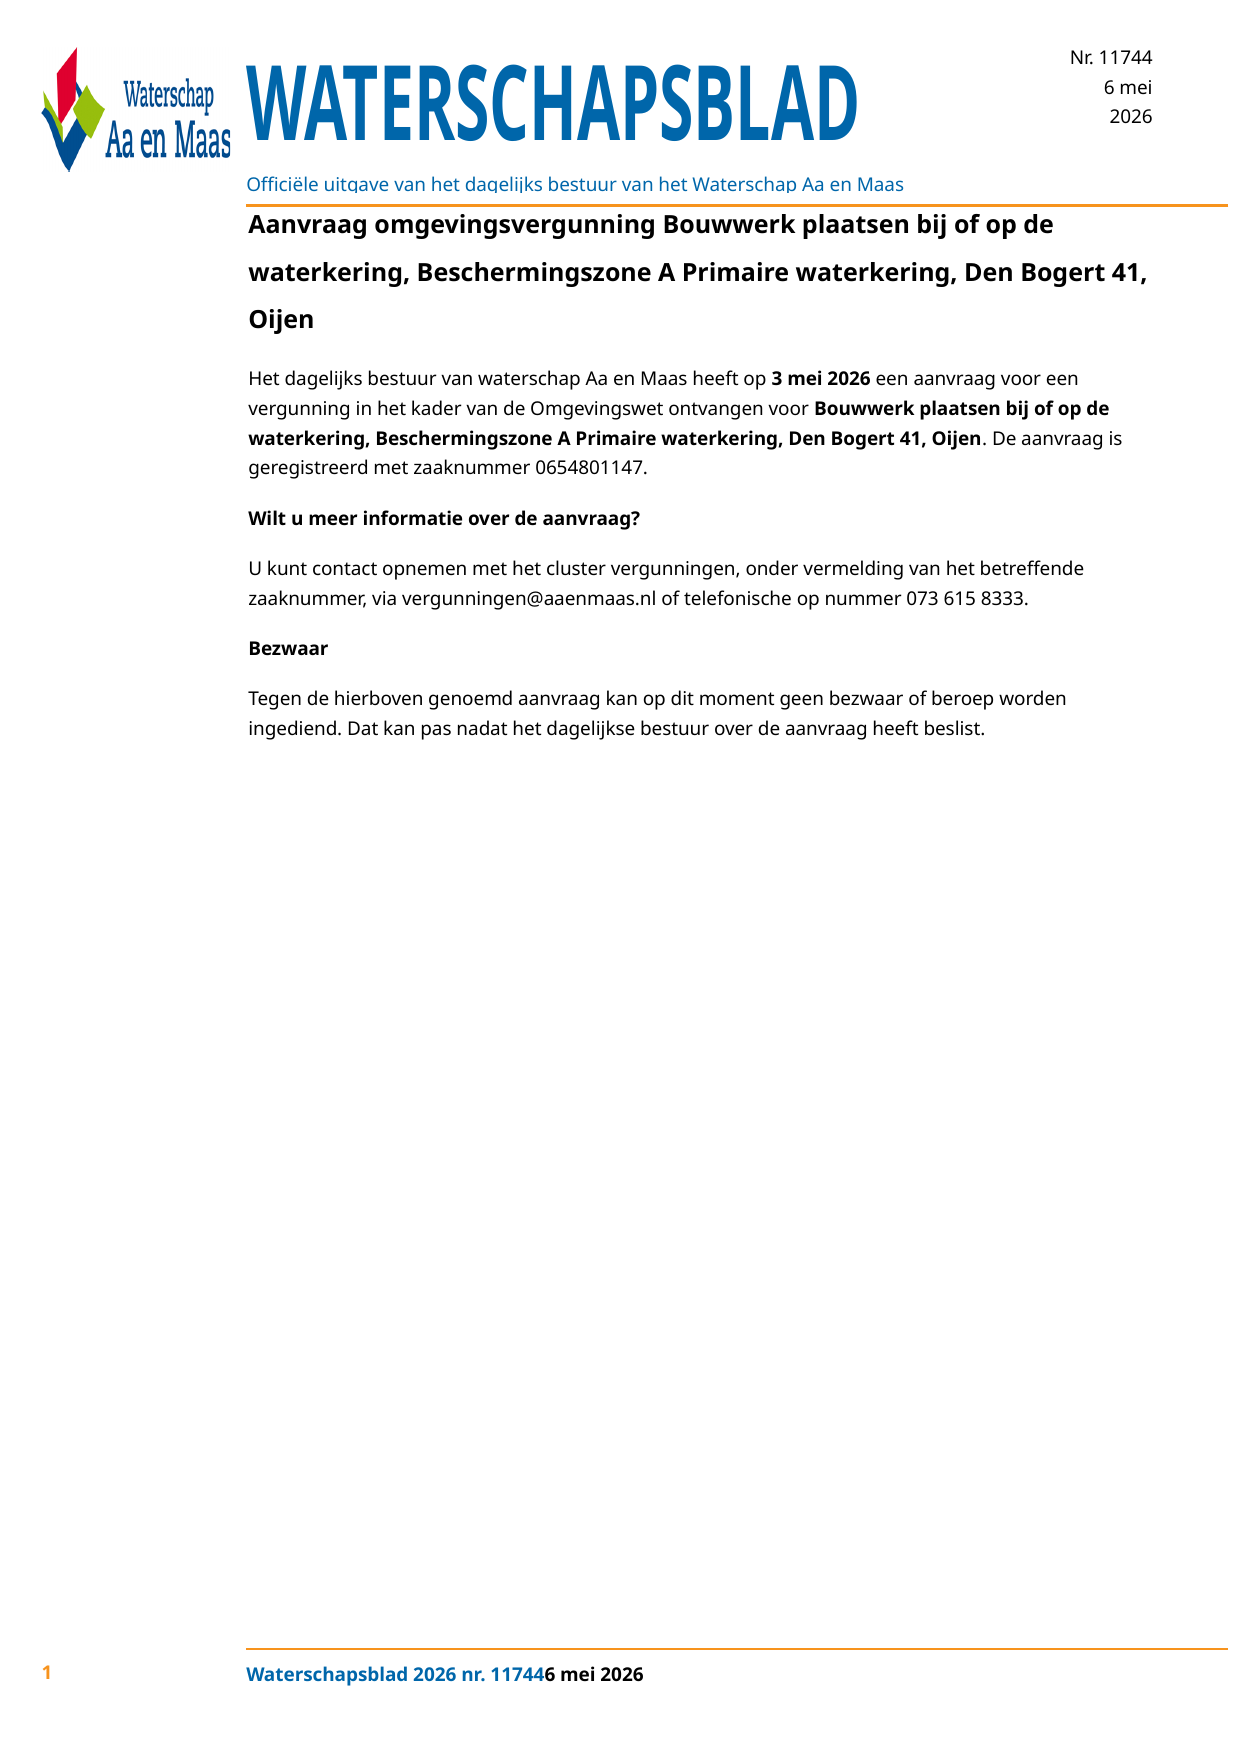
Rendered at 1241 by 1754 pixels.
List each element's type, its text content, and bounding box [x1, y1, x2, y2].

text Het dagelijks bestuur van waterschap Aa en Maas heeft op 3 mei 2026 een aanvraag voor een vergunning in het kader van de Omgevingswet ontvangen voor Bouwwerk plaatsen bij of op de waterkering, Beschermingszone A Primaire waterkering, Den Bogert 41, Oijen. De aanvraag is geregistreerd met zaaknummer 0654801147. [248, 366, 1152, 480]
text Bezwaar [248, 635, 1152, 661]
text Aanvraag omgevingsvergunning Bouwwerk plaatsen bij of op de waterkering, Beschermingszone A Primaire waterkering, Den Bogert 41, Oijen [248, 207, 1152, 336]
text Wilt u meer informatie over de aanvraag? [248, 505, 1152, 530]
picture [41, 47, 231, 172]
text Tegen de hierboven genoemd aanvraag kan op dit moment geen bezwaar of beroep worden ingediend. Dat kan pas nadat het dagelijkse bestuur over de aanvraag heeft beslist. [248, 686, 1152, 741]
text U kunt contact opnemen met het cluster vergunningen, onder vermelding van het betreffende zaaknummer, via vergunningen@aaenmaas.nl of telefonische op nummer 073 615 8333. [248, 555, 1152, 610]
